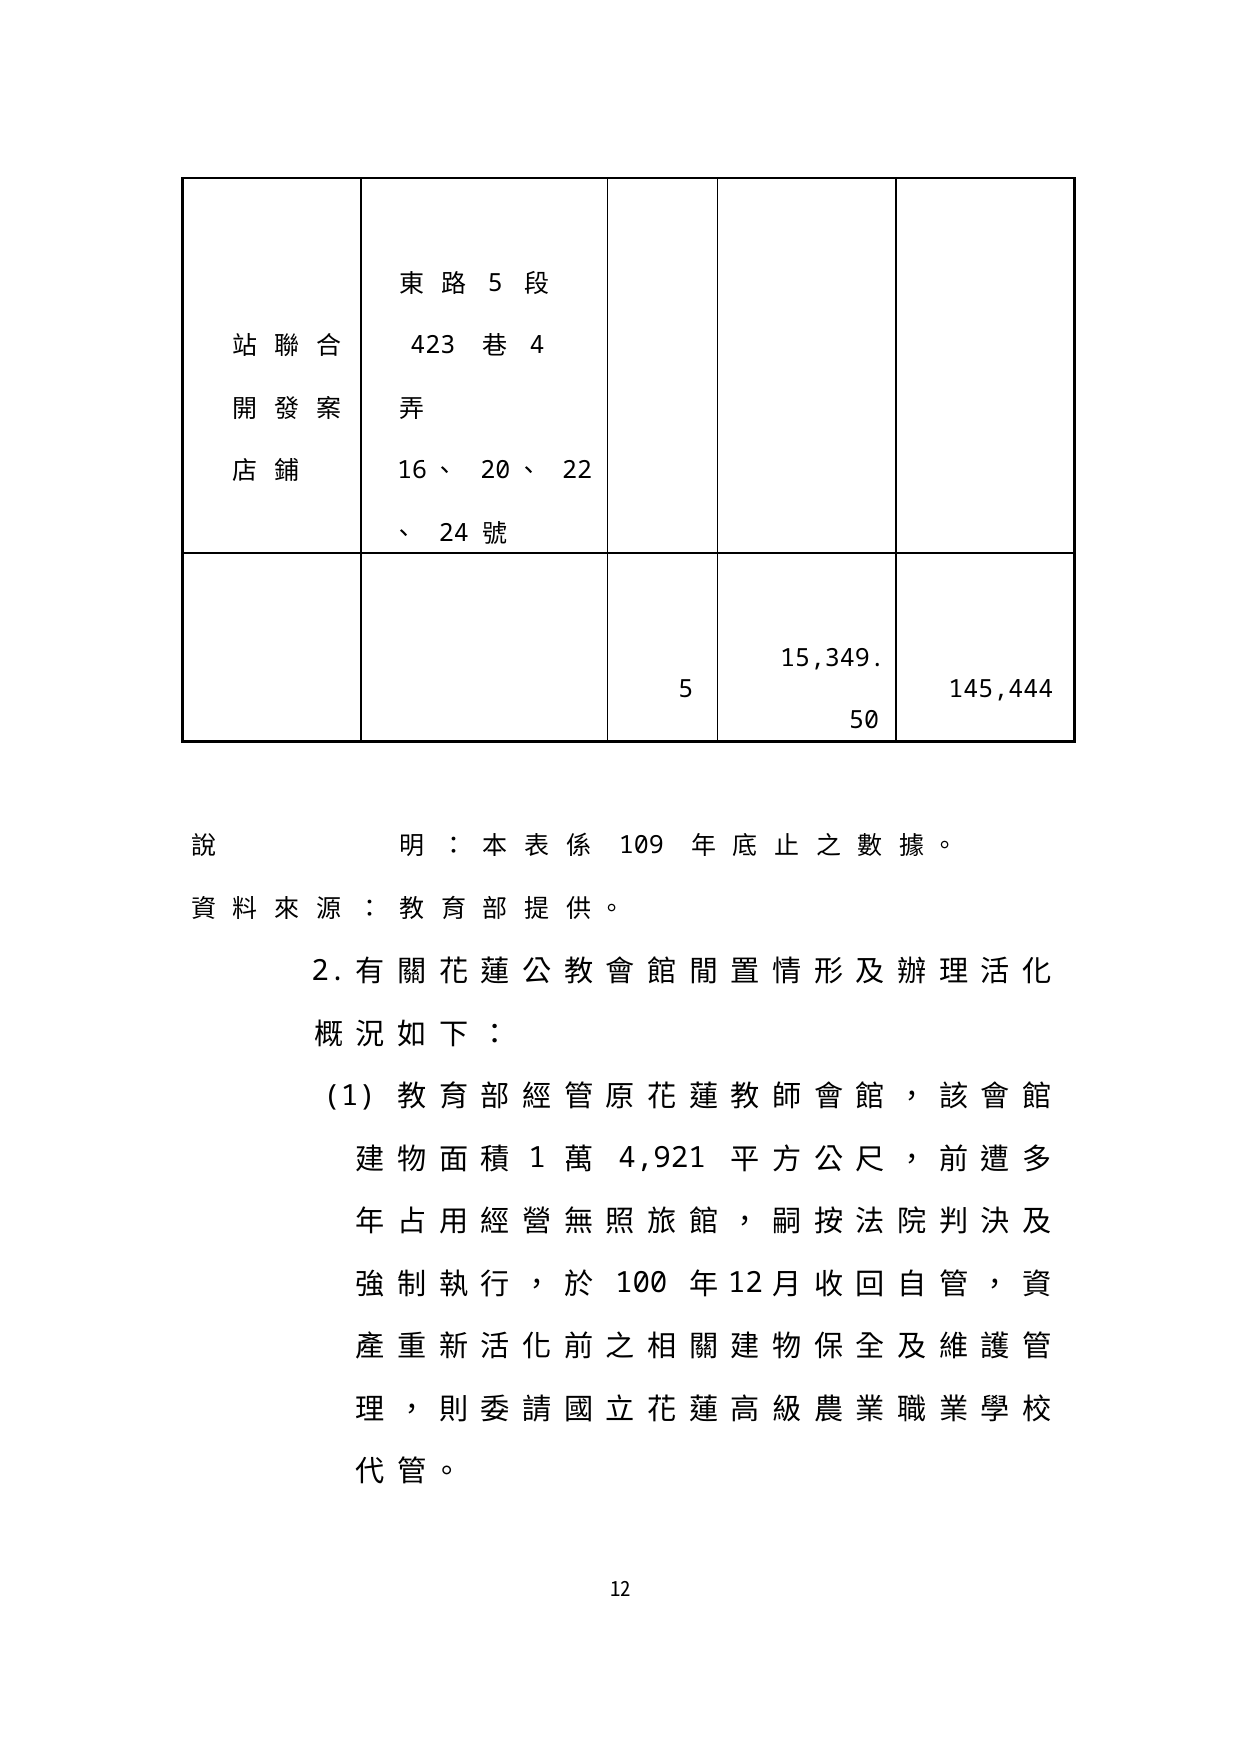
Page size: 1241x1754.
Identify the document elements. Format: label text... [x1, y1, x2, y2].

table_cell 東路5段423巷4弄16、20、22、24號 [362, 179, 607, 552]
table_cell [362, 554, 607, 740]
table_cell [608, 179, 717, 552]
text (1)教育部經管原花蓮教師會館，該會館建物面積1萬4,921平方公尺，前遭多年占用經營無照旅館，嗣按法院判決及強制執行，於100年12月收回自管，資產重新活化前之相關建物保全及維護管理，則委請國立花蓮高級農業職業學校代管。 [301, 1052, 1058, 1490]
table_cell [184, 554, 360, 740]
text 2.有關花蓮公教會館閒置情形及辦理活化概況如下： [271, 927, 1058, 1052]
table_cell 5 [608, 554, 717, 740]
table_cell 15,349.50 [718, 554, 895, 740]
table_cell [718, 179, 895, 552]
text 說 明：本表係109年底止之數據。 [183, 802, 1058, 865]
table_cell 站聯合開發案店鋪 [184, 179, 360, 552]
text 資料來源：教育部提供。 [183, 865, 1058, 927]
table_cell [897, 179, 1073, 552]
table_cell 145,444 [897, 554, 1073, 740]
